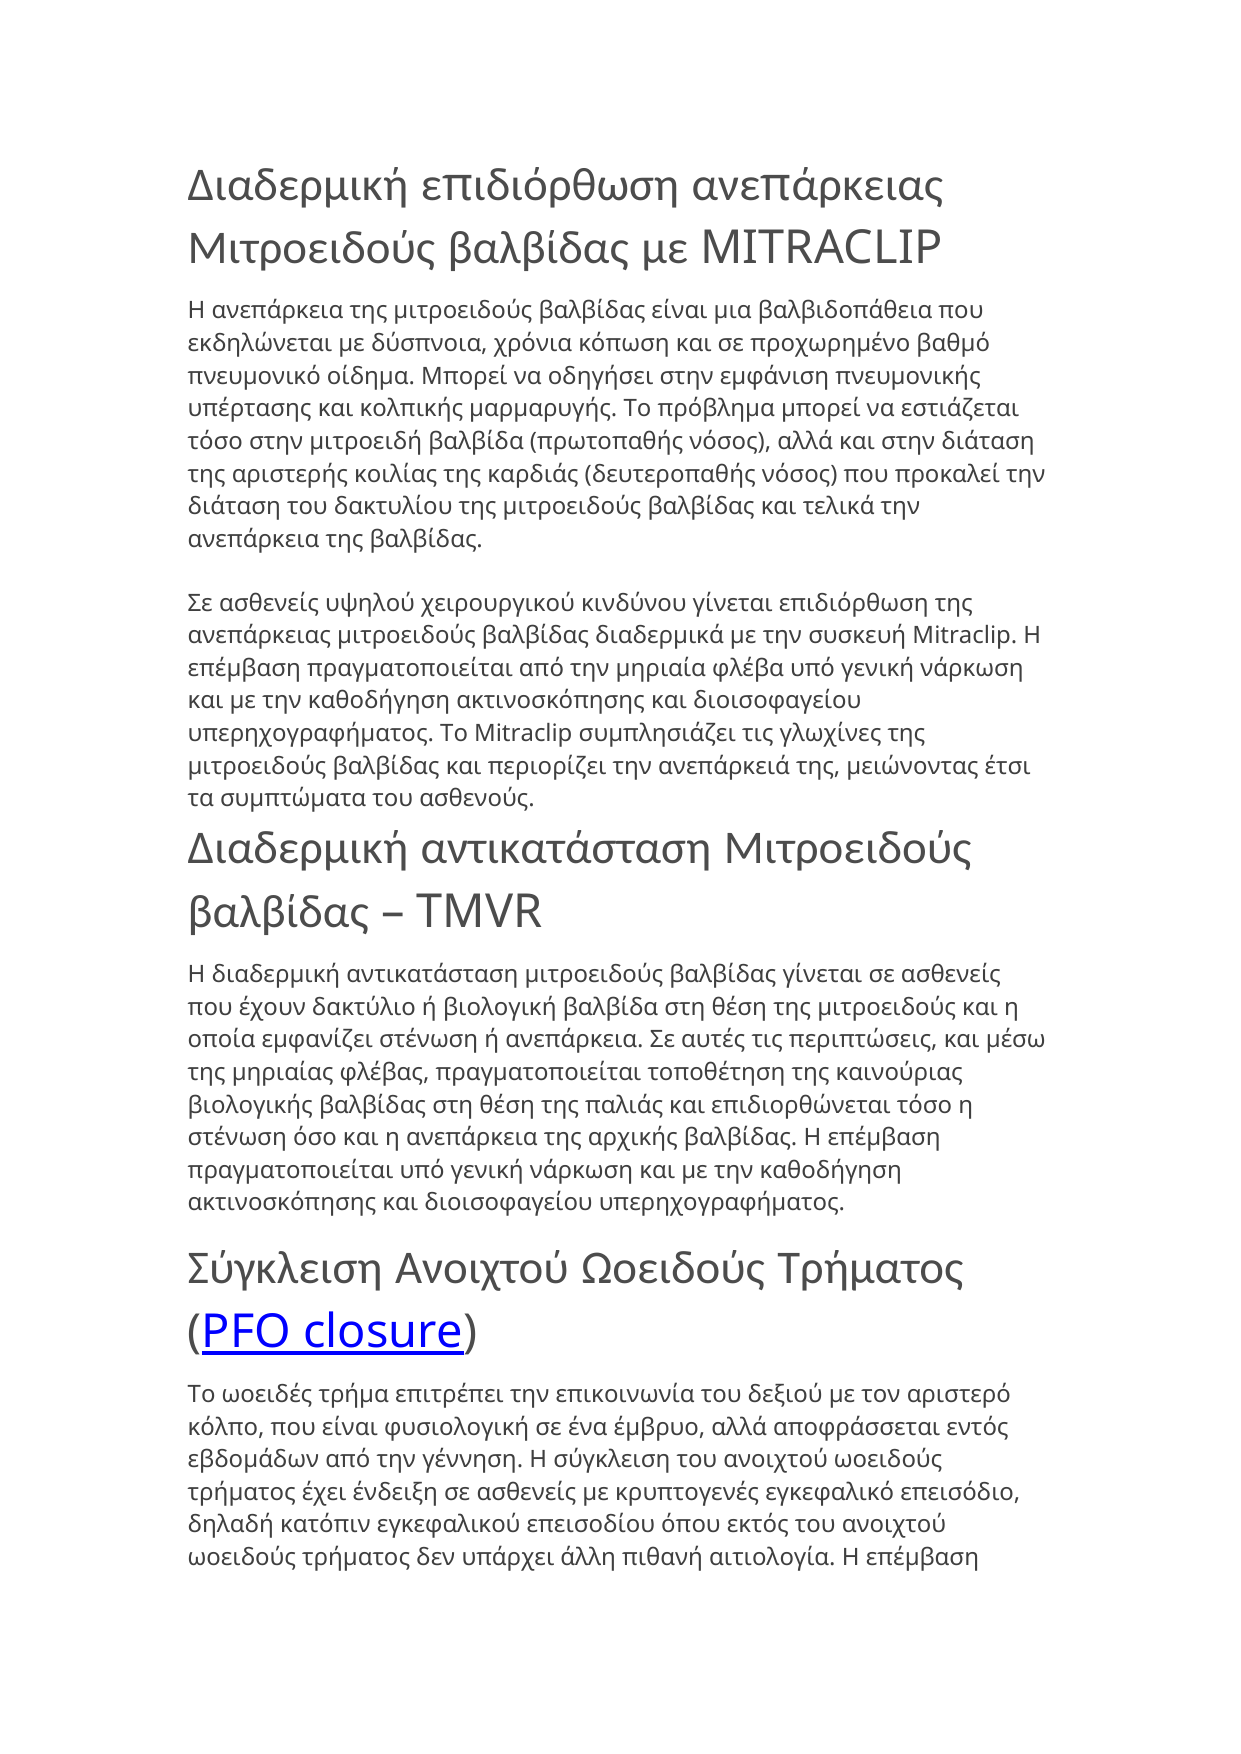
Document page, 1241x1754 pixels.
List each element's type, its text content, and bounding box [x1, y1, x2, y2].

text Η ανεπάρκεια της μιτροειδούς βαλβίδας είναι μια βαλβιδοπάθεια που εκδηλώνεται με δύσπνοια, χρόνια κόπωση και σε προχωρημένο βαθμό πνευμονικό οίδημα. Μπορεί να οδηγήσει στην εμφάνιση πνευμονικής υπέρτασης και κολπικής μαρμαρυγής. Το πρόβλημα μπορεί να εστιάζεται τόσο στην μιτροειδή βαλβίδα (πρωτοπαθής νόσος), αλλά και στην διάταση της αριστερής κοιλίας της καρδιάς (δευτεροπαθής νόσος) που προκαλεί την διάταση του δακτυλίου της μιτροειδούς βαλβίδας και τελικά την ανεπάρκεια της βαλβίδας. [187, 293, 1053, 554]
subtitle Σύγκλειση Ανοιχτού Ωοειδούς Τρήματος (PFO closure) [187, 1233, 1053, 1361]
subtitle Διαδερμική επιδιόρθωση ανεπάρκειας Μιτροειδούς βαλβίδας με MITRACLIP [187, 150, 1053, 278]
text Σε ασθενείς υψηλού χειρουργικού κινδύνου γίνεται επιδιόρθωση της ανεπάρκειας μιτροειδούς βαλβίδας διαδερμικά με την συσκευή Mitraclip. Η επέμβαση πραγματοποιείται από την μηριαία φλέβα υπό γενική νάρκωση και με την καθοδήγηση ακτινοσκόπησης και διοισοφαγείου υπερηχογραφήματος. Το Mitraclip συμπλησιάζει τις γλωχίνες της μιτροειδούς βαλβίδας και περιορίζει την ανεπάρκειά της, μειώνοντας έτσι τα συμπτώματα του ασθενούς. [187, 585, 1053, 814]
text Η διαδερμική αντικατάσταση μιτροειδούς βαλβίδας γίνεται σε ασθενείς που έχουν δακτύλιο ή βιολογική βαλβίδα στη θέση της μιτροειδούς και η οποία εμφανίζει στένωση ή ανεπάρκεια. Σε αυτές τις περιπτώσεις, και μέσω της μηριαίας φλέβας, πραγματοποιείται τοποθέτηση της καινούριας βιολογικής βαλβίδας στη θέση της παλιάς και επιδιορθώνεται τόσο η στένωση όσο και η ανεπάρκεια της αρχικής βαλβίδας. Η επέμβαση πραγματοποιείται υπό γενική νάρκωση και με την καθοδήγηση ακτινοσκόπησης και διοισοφαγείου υπερηχογραφήματος. [187, 957, 1053, 1218]
subtitle Διαδερμική αντικατάσταση Μιτροειδούς βαλβίδας – TMVR [187, 814, 1053, 941]
text Το ωοειδές τρήμα επιτρέπει την επικοινωνία του δεξιού με τον αριστερό κόλπο, που είναι φυσιολογική σε ένα έμβρυο, αλλά αποφράσσεται εντός εβδομάδων από την γέννηση. Η σύγκλειση του ανοιχτού ωοειδούς τρήματος έχει ένδειξη σε ασθενείς με κρυπτογενές εγκεφαλικό επεισόδιο, δηλαδή κατόπιν εγκεφαλικού επεισοδίου όπου εκτός του ανοιχτού ωοειδούς τρήματος δεν υπάρχει άλλη πιθανή αιτιολογία. Η επέμβαση [187, 1377, 1053, 1572]
